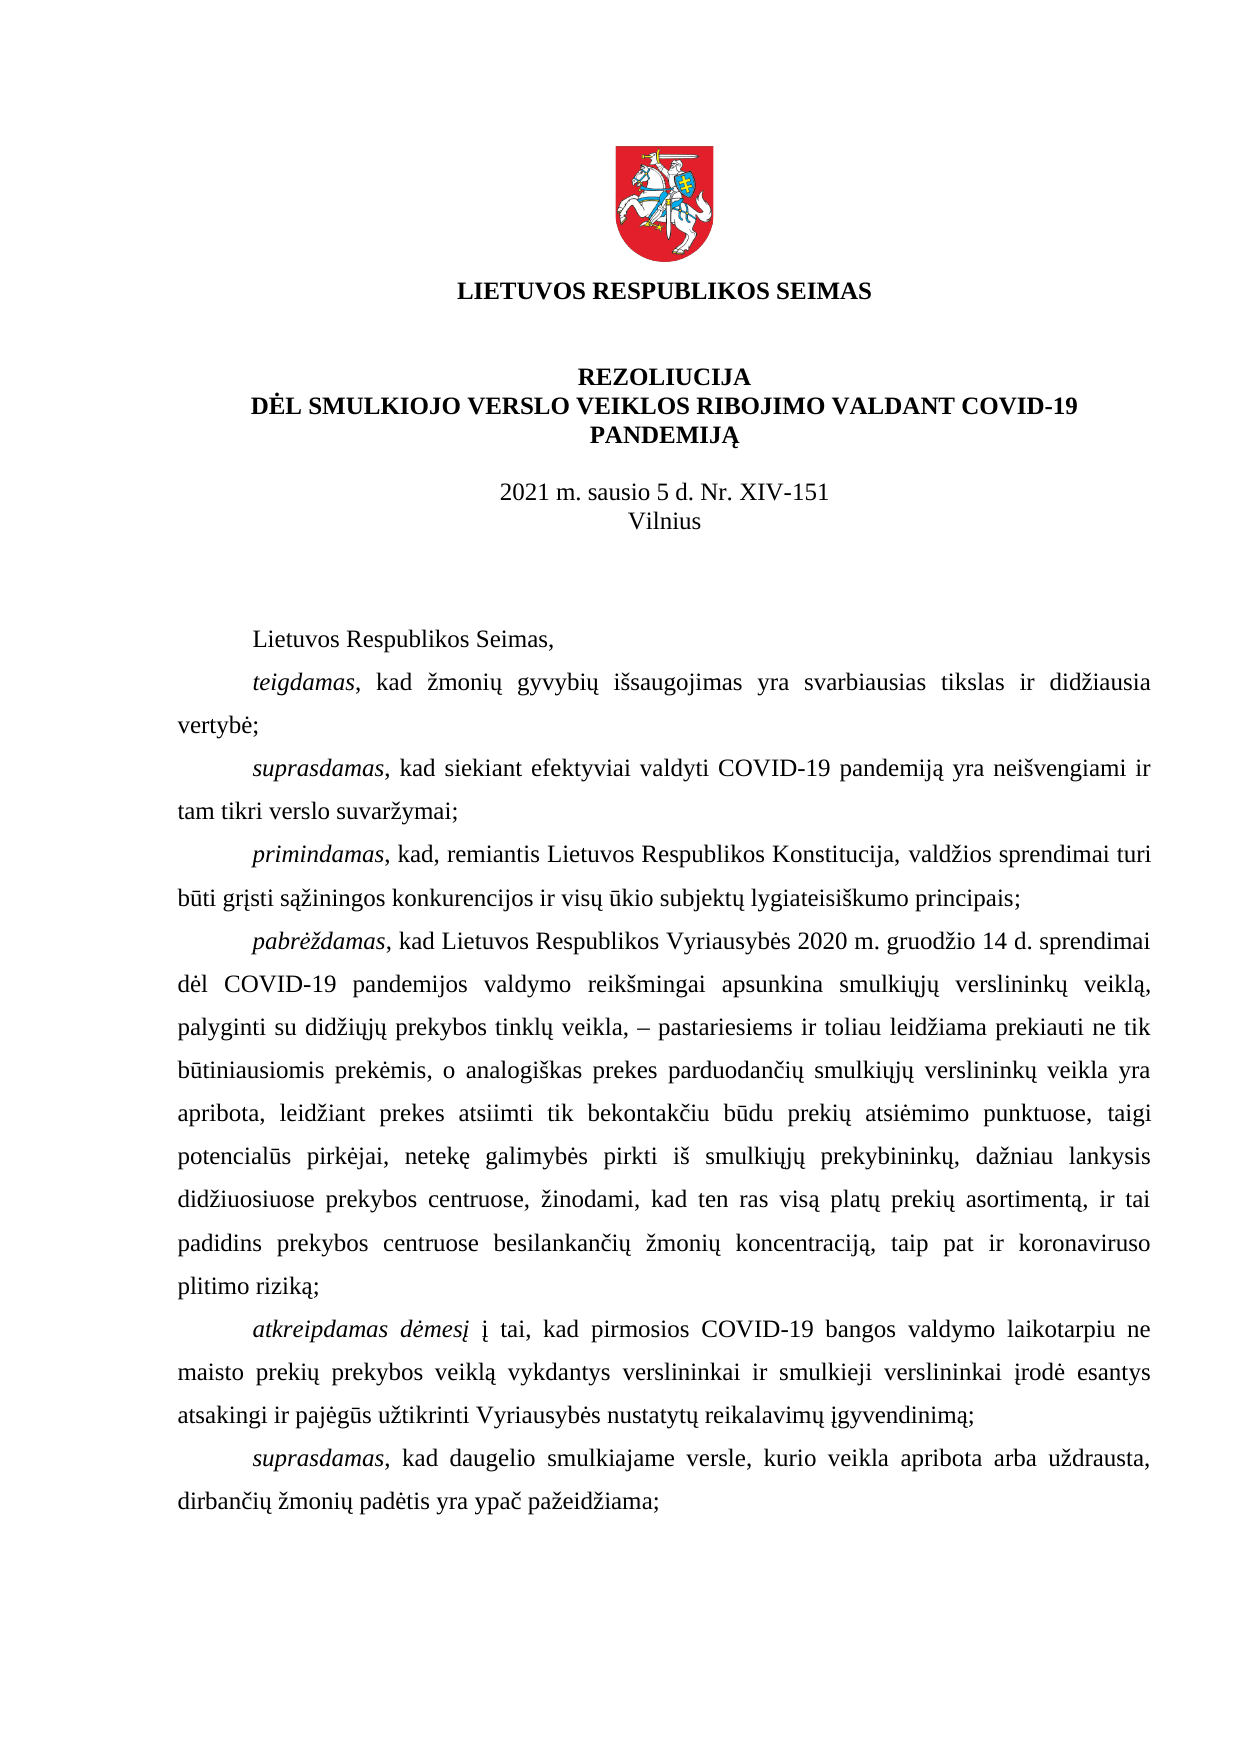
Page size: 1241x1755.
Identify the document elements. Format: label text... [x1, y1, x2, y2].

text REZOLIUCIJA [177, 362, 1152, 391]
text atkreipdamas dėmesį į tai, kad pirmosios COVID-19 bangos valdymo laikotarpiu ne maisto prekių prekybos veiklą vykdantys verslininkai ir smulkieji verslininkai įrodė esantys atsakingi ir pajėgūs užtikrinti Vyriausybės nustatytų reikalavimų įgyvendinimą; [177, 1314, 1152, 1429]
text Vilnius [177, 506, 1152, 535]
text primindamas, kad, remiantis Lietuvos Respublikos Konstitucija, valdžios sprendimai turi būti grįsti sąžiningos konkurencijos ir visų ūkio subjektų lygiateisiškumo principais; [177, 839, 1152, 911]
text pabrėždamas, kad Lietuvos Respublikos Vyriausybės 2020 m. gruodžio 14 d. sprendimai dėl COVID-19 pandemijos valdymo reikšmingai apsunkina smulkiųjų verslininkų veiklą, palyginti su didžiųjų prekybos tinklų veikla, – pastariesiems ir toliau leidžiama prekiauti ne tik būtiniausiomis prekėmis, o analogiškas prekes parduodančių smulkiųjų verslininkų veikla yra apribota, leidžiant prekes atsiimti tik bekontakčiu būdu prekių atsiėmimo punktuose, taigi potencialūs pirkėjai, netekę galimybės pirkti iš smulkiųjų prekybininkų, dažniau lankysis didžiuosiuose prekybos centruose, žinodami, kad ten ras visą platų prekių asortimentą, ir tai padidins prekybos centruose besilankančių žmonių koncentraciją, taip pat ir koronaviruso plitimo riziką; [177, 926, 1152, 1299]
text LIETUVOS RESPUBLIKOS SEIMAS [177, 276, 1152, 305]
text suprasdamas, kad daugelio smulkiajame versle, kurio veikla apribota arba uždrausta, dirbančių žmonių padėtis yra ypač pažeidžiama; [177, 1443, 1152, 1515]
text teigdamas, kad žmonių gyvybių išsaugojimas yra svarbiausias tikslas ir didžiausia vertybė; [177, 667, 1152, 739]
text Lietuvos Respublikos Seimas, [177, 624, 1152, 653]
text suprasdamas, kad siekiant efektyviai valdyti COVID-19 pandemiją yra neišvengiami ir tam tikri verslo suvaržymai; [177, 753, 1152, 825]
text 2021 m. sausio 5 d. Nr. XIV-151 [177, 477, 1152, 506]
text DĖL SMULKIOJO VERSLO VEIKLOS RIBOJIMO VALDANT COVID-19 PANDEMIJĄ [177, 391, 1152, 448]
